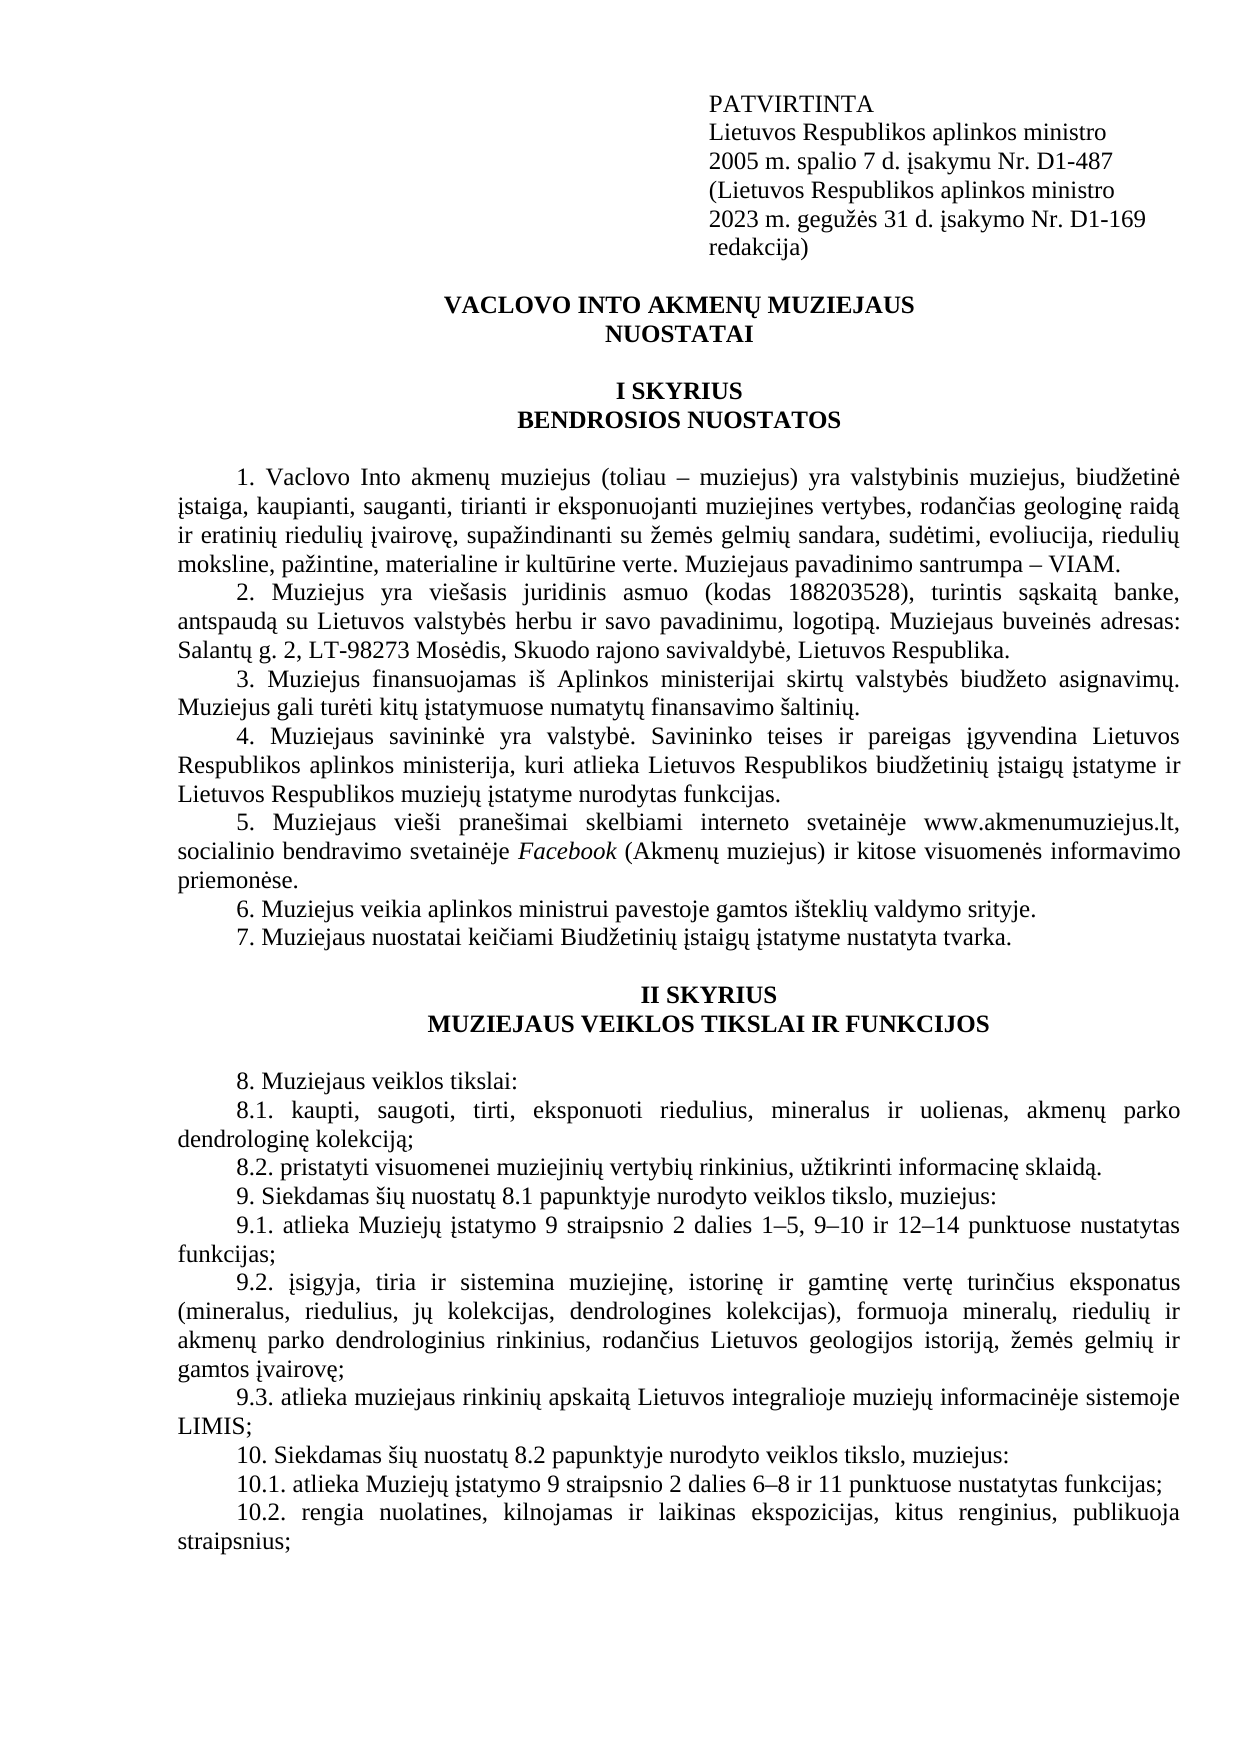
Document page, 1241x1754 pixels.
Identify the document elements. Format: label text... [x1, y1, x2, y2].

text 10. Siekdamas šių nuostatų 8.2 papunktyje nurodyto veiklos tikslo, muziejus: [177, 1440, 1181, 1469]
text 9. Siekdamas šių nuostatų 8.1 papunktyje nurodyto veiklos tikslo, muziejus: [177, 1181, 1181, 1210]
text 2023 m. gegužės 31 d. įsakymo Nr. D1-169 [709, 204, 1181, 232]
text 9.3. atlieka muziejaus rinkinių apskaitą Lietuvos integralioje muziejų informacinėje sistemoje LIMIS; [177, 1382, 1181, 1440]
text 10.2. rengia nuolatines, kilnojamas ir laikinas ekspozicijas, kitus renginius, publikuoja straipsnius; [177, 1497, 1181, 1555]
text 3. Muziejus finansuojamas iš Aplinkos ministerijai skirtų valstybės biudžeto asignavimų. Muziejus gali turėti kitų įstatymuose numatytų finansavimo šaltinių. [177, 664, 1181, 721]
text 2005 m. spalio 7 d. įsakymu Nr. D1-487 [709, 146, 1181, 175]
text 5. Muziejaus vieši pranešimai skelbiami interneto svetainėje www.akmenumuziejus.lt, socialinio bendravimo svetainėje Facebook (Akmenų muziejus) ir kitose visuomenės informavimo priemonėse. [177, 807, 1181, 894]
text (Lietuvos Respublikos aplinkos ministro [709, 175, 1181, 204]
text 10.1. atlieka Muziejų įstatymo 9 straipsnio 2 dalies 6–8 ir 11 punktuose nustatytas funkcijas; [177, 1469, 1181, 1497]
text 9.2. įsigyja, tiria ir sistemina muziejinę, istorinę ir gamtinę vertę turinčius eksponatus (mineralus, riedulius, jų kolekcijas, dendrologines kolekcijas), formuoja mineralų, riedulių ir akmenų parko dendrologinius rinkinius, rodančius Lietuvos geologijos istoriją, žemės gelmių ir gamtos įvairovę; [177, 1267, 1181, 1382]
text Lietuvos Respublikos aplinkos ministro [246, 117, 1181, 146]
text 6. Muziejus veikia aplinkos ministrui pavestoje gamtos išteklių valdymo srityje. [177, 894, 1181, 922]
text I SKYRIUS [177, 376, 1181, 405]
text VACLOVO INTO AKMENŲ MUZIEJAUS [177, 290, 1181, 319]
text II SKYRIUS [177, 980, 1181, 1009]
text MUZIEJAUS VEIKLOS TIKSLAI IR FUNKCIJOS [177, 1009, 1181, 1037]
text 9.1. atlieka Muziejų įstatymo 9 straipsnio 2 dalies 1–5, 9–10 ir 12–14 punktuose nustatytas funkcijas; [177, 1210, 1181, 1267]
text 4. Muziejaus savininkė yra valstybė. Savininko teises ir pareigas įgyvendina Lietuvos Respublikos aplinkos ministerija, kuri atlieka Lietuvos Respublikos biudžetinių įstaigų įstatyme ir Lietuvos Respublikos muziejų įstatyme nurodytas funkcijas. [177, 721, 1181, 807]
text 8.2. pristatyti visuomenei muziejinių vertybių rinkinius, užtikrinti informacinę sklaidą. [177, 1152, 1181, 1181]
text PATVIRTINTA [246, 89, 1181, 117]
text 1. Vaclovo Into akmenų muziejus (toliau – muziejus) yra valstybinis muziejus, biudžetinė įstaiga, kaupianti, sauganti, tirianti ir eksponuojanti muziejines vertybes, rodančias geologinę raidą ir eratinių riedulių įvairovę, supažindinanti su žemės gelmių sandara, sudėtimi, evoliucija, riedulių moksline, pažintine, materialine ir kultūrine verte. Muziejaus pavadinimo santrumpa – VIAM. [177, 462, 1181, 577]
text 7. Muziejaus nuostatai keičiami Biudžetinių įstaigų įstatyme nustatyta tvarka. [177, 922, 1181, 951]
text 8.1. kaupti, saugoti, tirti, eksponuoti riedulius, mineralus ir uolienas, akmenų parko dendrologinę kolekciją; [177, 1095, 1181, 1152]
text 8. Muziejaus veiklos tikslai: [177, 1066, 1181, 1095]
text redakcija) [709, 232, 1181, 261]
text 2. Muziejus yra viešasis juridinis asmuo (kodas 188203528), turintis sąskaitą banke, antspaudą su Lietuvos valstybės herbu ir savo pavadinimu, logotipą. Muziejaus buveinės adresas: Salantų g. 2, LT-98273 Mosėdis, Skuodo rajono savivaldybė, Lietuvos Respublika. [177, 577, 1181, 664]
text BENDROSIOS NUOSTATOS [177, 405, 1181, 434]
text NUOSTATAI [177, 319, 1181, 347]
